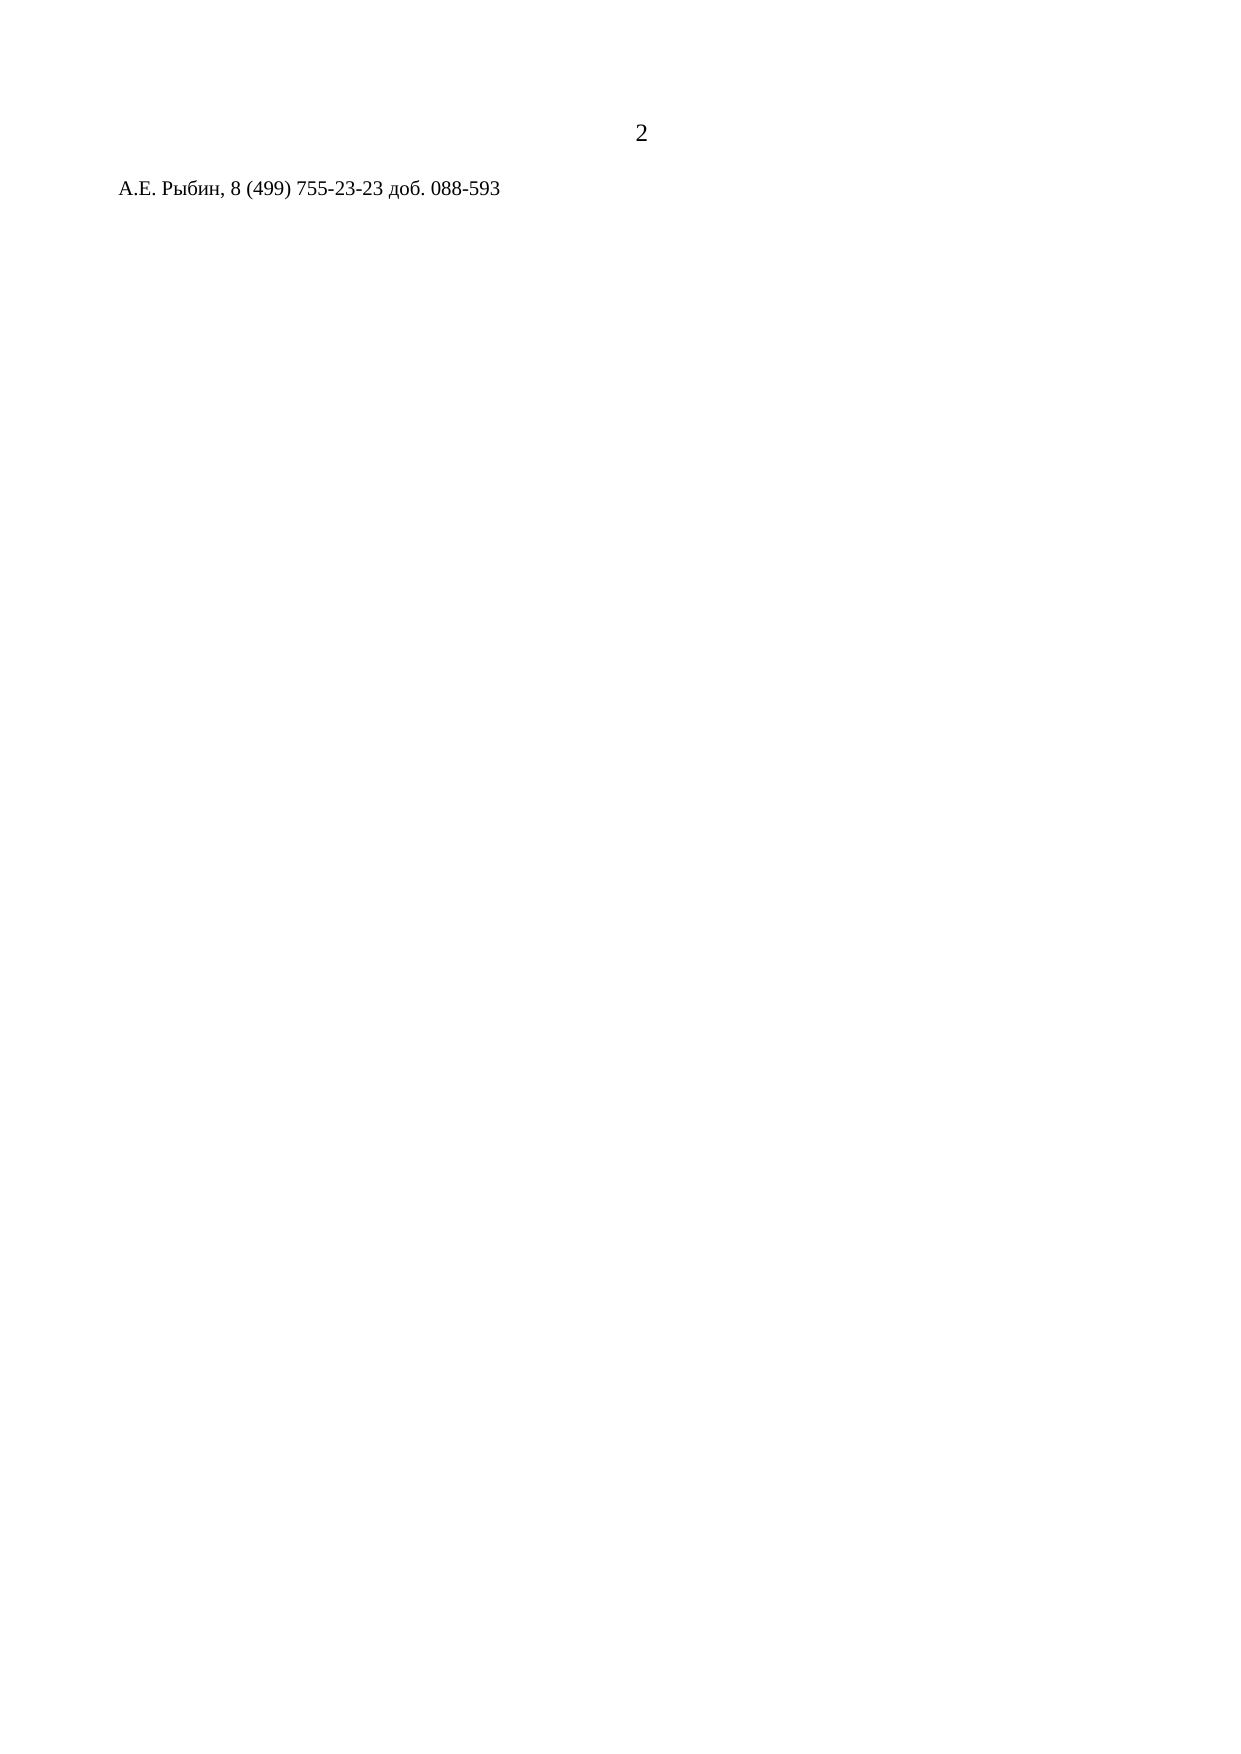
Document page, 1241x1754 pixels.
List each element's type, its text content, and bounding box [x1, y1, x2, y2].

text А.Е. Рыбин, 8 (499) 755-23-23 доб. 088-593 [118, 176, 1165, 200]
